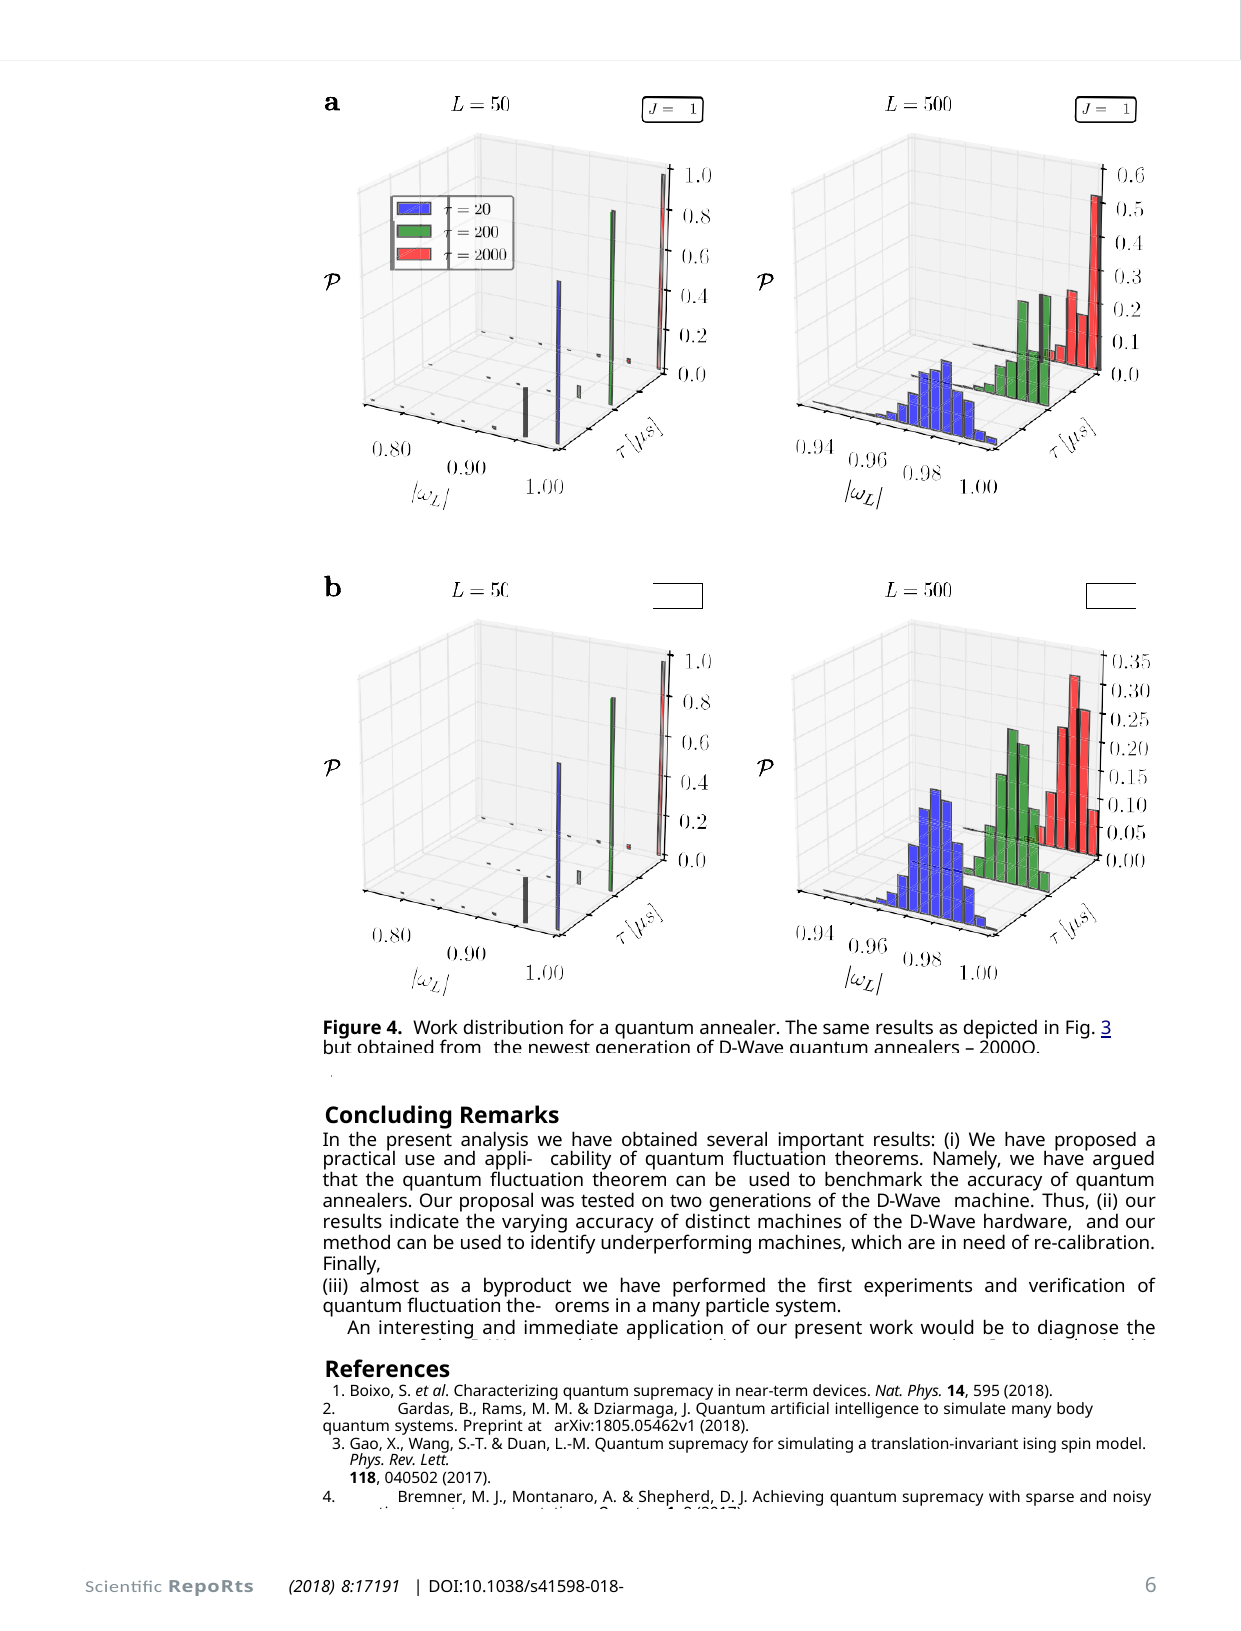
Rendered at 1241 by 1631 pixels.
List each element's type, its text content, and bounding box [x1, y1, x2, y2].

list Gao, X., Wang, S.-T. & Duan, L.-M. Quantum supremacy for simulating a translation-invariant ising spin model. Phys. Rev. Lett. [332, 1436, 1158, 1469]
text (iii) almost as a byproduct we have performed the first experiments and verification of quantum fluctuation the- orems in a many particle system. [322, 1276, 1156, 1318]
text 6 [1144, 1573, 1157, 1598]
list Gardas, B., Rams, M. M. & Dziarmaga, J. Quantum artificial intelligence to simulate many body quantum systems. Preprint at arXiv:1805.05462v1 (2018). [322, 1400, 1156, 1436]
list Boixo, S. et al. Characterizing quantum supremacy in near-term devices. Nat. Phys. 14, 595 (2018). [332, 1382, 1158, 1400]
text 118, 040502 (2017). [349, 1469, 1158, 1487]
text References [324, 1359, 1158, 1382]
text Concluding Remarks [324, 1105, 1158, 1128]
text In the present analysis we have obtained several important results: (i) We have proposed a practical use and appli- cability of quantum fluctuation theorems. Namely, we have argued that the quantum fluctuation theorem can be used to benchmark the accuracy of quantum annealers. Our proposal was tested on two generations of the D-Wave machine. Thus, (ii) our results indicate the varying accuracy of distinct machines of the D-Wave hardware, and our method can be used to identify underperforming machines, which are in need of re-calibration. Finally, [322, 1129, 1156, 1276]
list Bremner, M. J., Montanaro, A. & Shepherd, D. J. Achieving quantum supremacy with sparse and noisy commuting quantum computations. Quantum 1, 8 (2017). [322, 1488, 1156, 1508]
text Scientific RepoRts | [85, 1577, 263, 1598]
text Figure 4. Work distribution for a quantum annealer. The same results as depicted in Fig. 3 but obtained from the newest generation of D-Wave quantum annealers – 2000Q. [322, 1018, 1135, 1060]
text An interesting and immediate application of our present work would be to diagnose the accuracy of the D-Wave machine when applying quantum error correction. In particular in this case, the exponential sensitivity to computational errors of the fluctuation theorem might provide a guideline for developing optimal strategies. [322, 1318, 1156, 1339]
text (2018) 8:17191 | DOI:10.1038/s41598-018-35264-z [288, 1577, 635, 1598]
